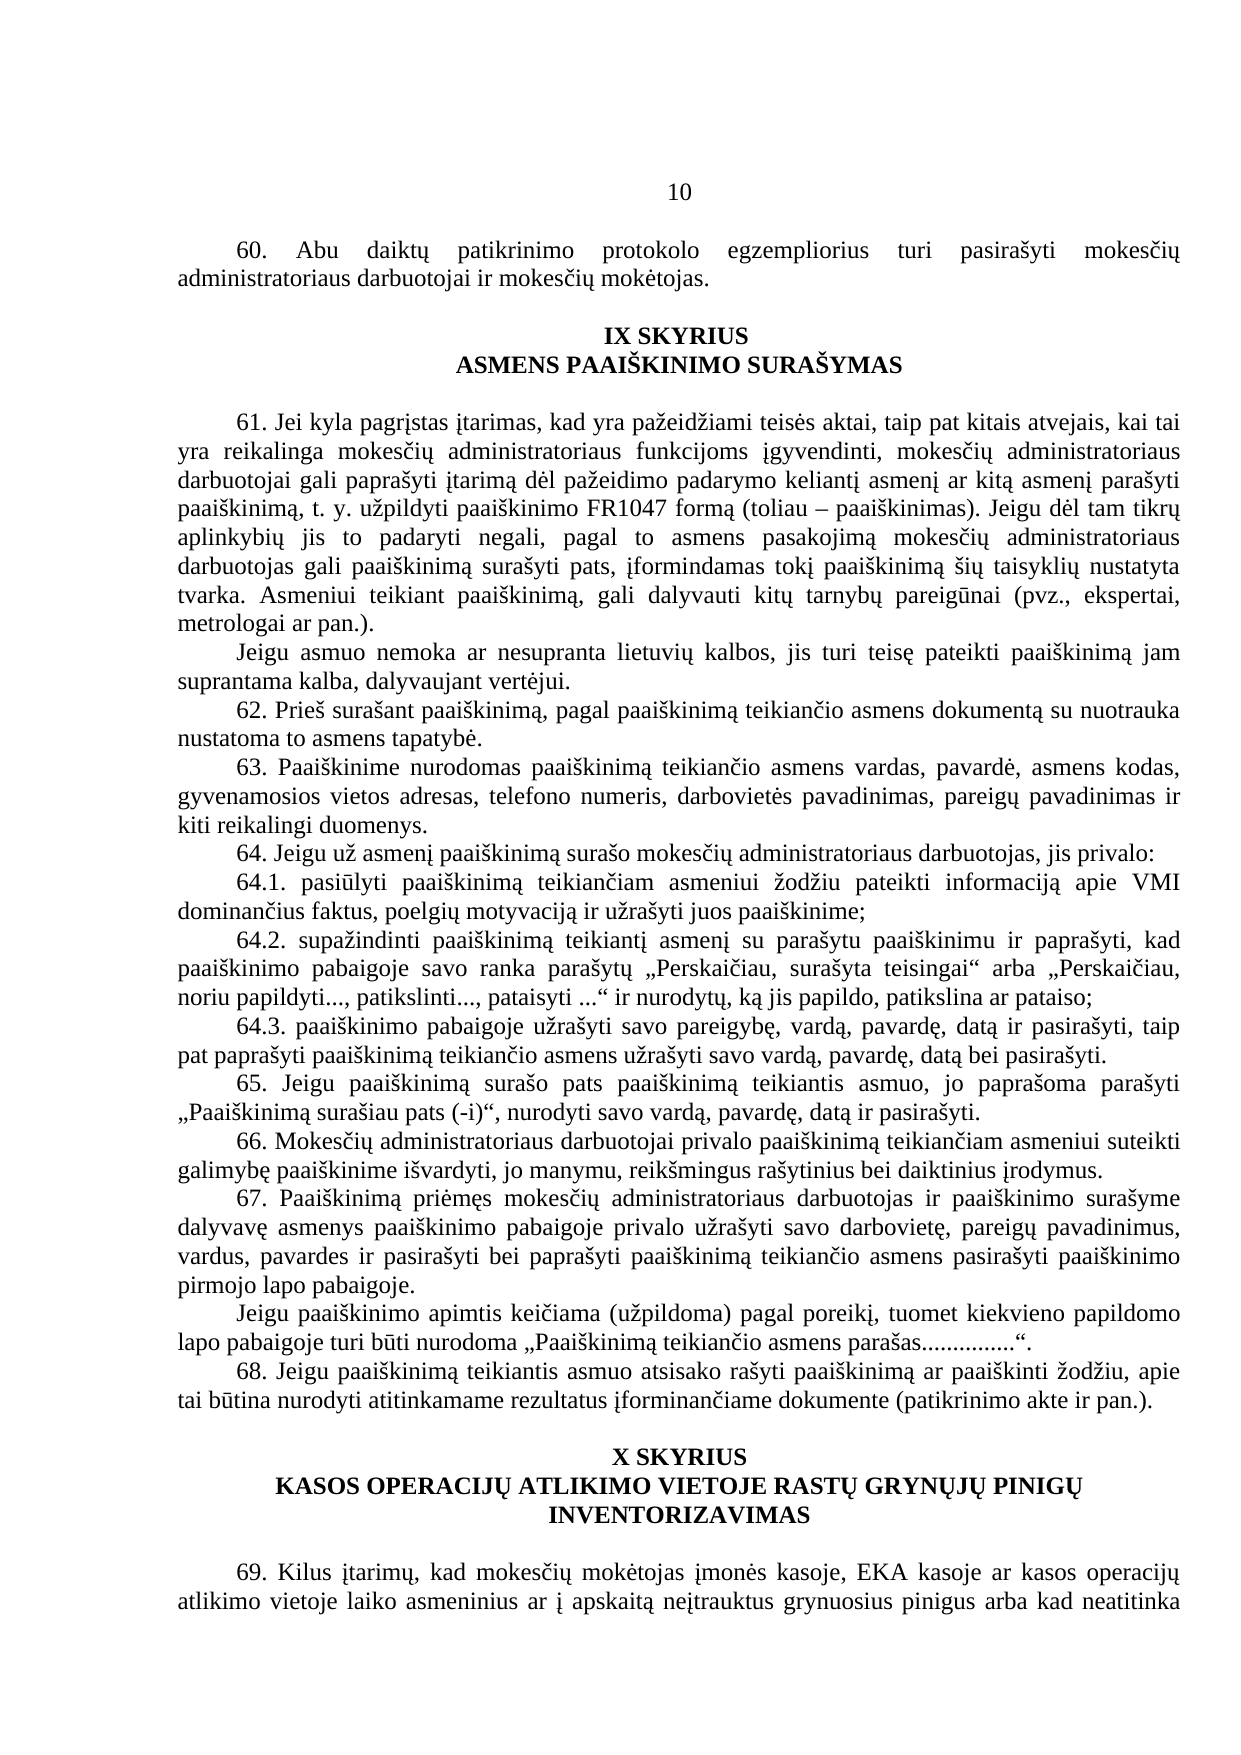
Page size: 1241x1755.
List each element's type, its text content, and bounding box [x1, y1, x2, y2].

text IX SKYRIUS [177, 321, 1181, 350]
text Jeigu asmuo nemoka ar nesupranta lietuvių kalbos, jis turi teisę pateikti paaiškinimą jam suprantama kalba, dalyvaujant vertėjui. [177, 637, 1181, 695]
text 60. Abu daiktų patikrinimo protokolo egzempliorius turi pasirašyti mokesčių administratoriaus darbuotojai ir mokesčių mokėtojas. [177, 235, 1181, 292]
text 61. Jei kyla pagrįstas įtarimas, kad yra pažeidžiami teisės aktai, taip pat kitais atvejais, kai tai yra reikalinga mokesčių administratoriaus funkcijoms įgyvendinti, mokesčių administratoriaus darbuotojai gali paprašyti įtarimą dėl pažeidimo padarymo keliantį asmenį ar kitą asmenį parašyti paaiškinimą, t. y. užpildyti paaiškinimo FR1047 formą (toliau – paaiškinimas). Jeigu dėl tam tikrų aplinkybių jis to padaryti negali, pagal to asmens pasakojimą mokesčių administratoriaus darbuotojas gali paaiškinimą surašyti pats, įformindamas tokį paaiškinimą šių taisyklių nustatyta tvarka. Asmeniui teikiant paaiškinimą, gali dalyvauti kitų tarnybų pareigūnai (pvz., ekspertai, metrologai ar pan.). [177, 407, 1181, 637]
text 64.3. paaiškinimo pabaigoje užrašyti savo pareigybę, vardą, pavardę, datą ir pasirašyti, taip pat paprašyti paaiškinimą teikiančio asmens užrašyti savo vardą, pavardę, datą bei pasirašyti. [177, 1011, 1181, 1068]
text 67. Paaiškinimą priėmęs mokesčių administratoriaus darbuotojas ir paaiškinimo surašyme dalyvavę asmenys paaiškinimo pabaigoje privalo užrašyti savo darbovietę, pareigų pavadinimus, vardus, pavardes ir pasirašyti bei paprašyti paaiškinimą teikiančio asmens pasirašyti paaiškinimo pirmojo lapo pabaigoje. [177, 1183, 1181, 1298]
text 65. Jeigu paaiškinimą surašo pats paaiškinimą teikiantis asmuo, jo paprašoma parašyti „Paaiškinimą surašiau pats (-i)“, nurodyti savo vardą, pavardę, datą ir pasirašyti. [177, 1068, 1181, 1126]
text X SKYRIUS [177, 1442, 1181, 1471]
text 63. Paaiškinime nurodomas paaiškinimą teikiančio asmens vardas, pavardė, asmens kodas, gyvenamosios vietos adresas, telefono numeris, darbovietės pavadinimas, pareigų pavadinimas ir kiti reikalingi duomenys. [177, 752, 1181, 838]
text 66. Mokesčių administratoriaus darbuotojai privalo paaiškinimą teikiančiam asmeniui suteikti galimybę paaiškinime išvardyti, jo manymu, reikšmingus rašytinius bei daiktinius įrodymus. [177, 1126, 1181, 1183]
text KASOS OPERACIJŲ ATLIKIMO VIETOJE RASTŲ GRYNŲJŲ PINIGŲ INVENTORIZAVIMAS [177, 1471, 1181, 1528]
text 64.2. supažindinti paaiškinimą teikiantį asmenį su parašytu paaiškinimu ir paprašyti, kad paaiškinimo pabaigoje savo ranka parašytų „Perskaičiau, surašyta teisingai“ arba „Perskaičiau, noriu papildyti..., patikslinti..., pataisyti ...“ ir nurodytų, ką jis papildo, patikslina ar pataiso; [177, 925, 1181, 1011]
text 69. Kilus įtarimų, kad mokesčių mokėtojas įmonės kasoje, EKA kasoje ar kasos operacijų atlikimo vietoje laiko asmeninius ar į apskaitą neįtrauktus grynuosius pinigus arba kad neatitinka [177, 1557, 1181, 1615]
text ASMENS PAAIŠKINIMO SURAŠYMAS [177, 350, 1181, 378]
text 62. Prieš surašant paaiškinimą, pagal paaiškinimą teikiančio asmens dokumentą su nuotrauka nustatoma to asmens tapatybė. [177, 695, 1181, 752]
text Jeigu paaiškinimo apimtis keičiama (užpildoma) pagal poreikį, tuomet kiekvieno papildomo lapo pabaigoje turi būti nurodoma „Paaiškinimą teikiančio asmens parašas...............“. [177, 1298, 1181, 1356]
text 68. Jeigu paaiškinimą teikiantis asmuo atsisako rašyti paaiškinimą ar paaiškinti žodžiu, apie tai būtina nurodyti atitinkamame rezultatus įforminančiame dokumente (patikrinimo akte ir pan.). [177, 1356, 1181, 1413]
text 64.1. pasiūlyti paaiškinimą teikiančiam asmeniui žodžiu pateikti informaciją apie VMI dominančius faktus, poelgių motyvaciją ir užrašyti juos paaiškinime; [177, 867, 1181, 925]
text 64. Jeigu už asmenį paaiškinimą surašo mokesčių administratoriaus darbuotojas, jis privalo: [177, 838, 1181, 867]
